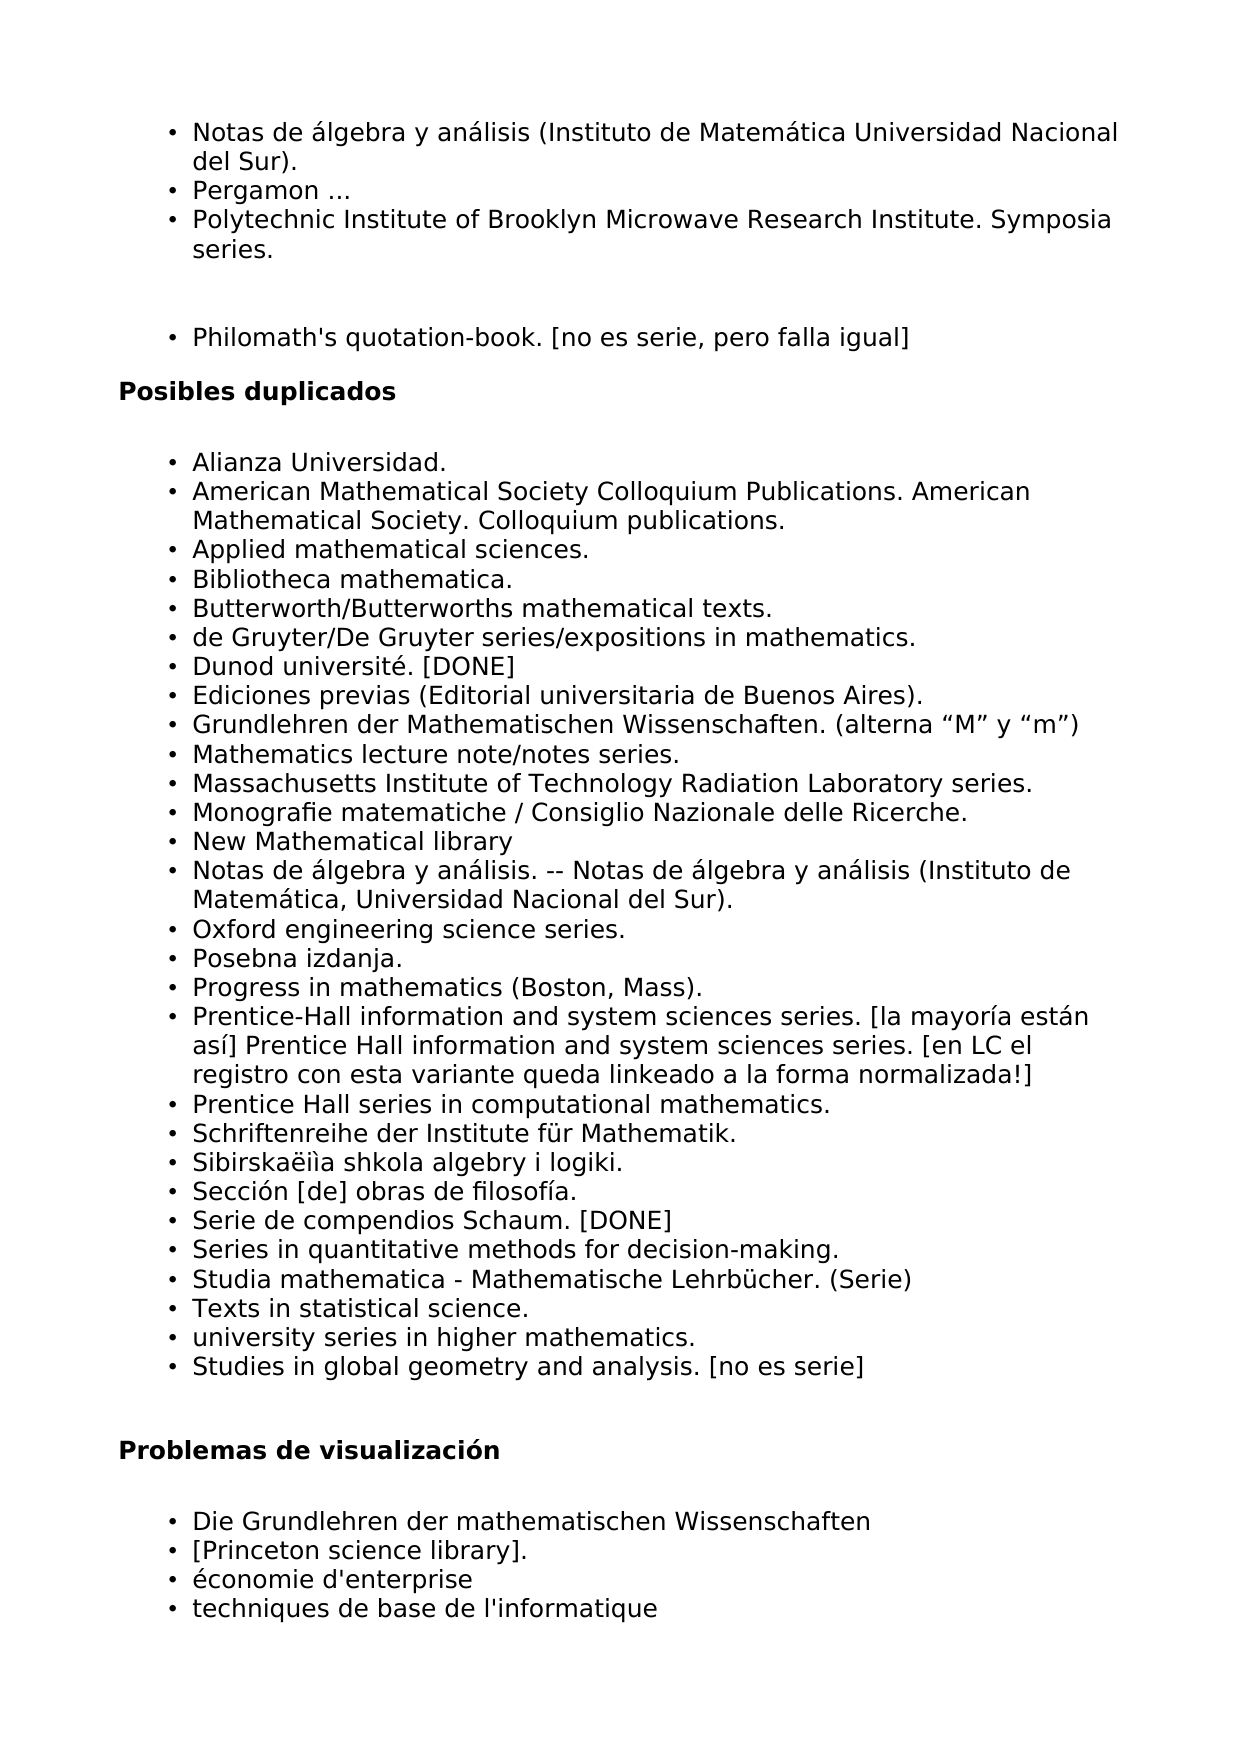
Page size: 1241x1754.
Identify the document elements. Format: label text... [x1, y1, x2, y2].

list Philomath's quotation-book. [no es serie, pero falla igual] [177, 323, 1122, 352]
list Prentice Hall series in computational mathematics. [177, 1090, 1122, 1119]
list Posebna izdanja. [177, 944, 1122, 973]
list Sección [de] obras de filosofía. [177, 1177, 1122, 1207]
list American Mathematical Society Colloquium Publications. American Mathematical Society. Colloquium publications. [177, 477, 1122, 536]
list Alianza Universidad. [177, 448, 1122, 477]
list Series in quantitative methods for decision-making. [177, 1236, 1122, 1265]
list économie d'enterprise [177, 1566, 1122, 1595]
list techniques de base de l'informatique [177, 1595, 1122, 1624]
list Notas de álgebra y análisis (Instituto de Matemática Universidad Nacional del Sur). [177, 118, 1122, 176]
list Monografie matematiche / Consiglio Nazionale delle Ricerche. [177, 798, 1122, 827]
list Mathematics lecture note/notes series. [177, 740, 1122, 769]
list [Princeton science library]. [177, 1536, 1122, 1566]
list Oxford engineering science series. [177, 915, 1122, 944]
list Die Grundlehren der mathematischen Wissenschaften [177, 1507, 1122, 1536]
list Pergamon ... [177, 176, 1122, 206]
list Studies in global geometry and analysis. [no es serie] [177, 1352, 1122, 1382]
list Polytechnic Institute of Brooklyn Microwave Research Institute. Symposia series. [177, 206, 1122, 264]
list university series in higher mathematics. [177, 1323, 1122, 1352]
list Notas de álgebra y análisis. -- Notas de álgebra y análisis (Instituto de Matemática, Universidad Nacional del Sur). [177, 857, 1122, 915]
subtitle Posibles duplicados [118, 377, 1122, 406]
list Butterworth/Butterworths mathematical texts. [177, 594, 1122, 623]
list Prentice-Hall information and system sciences series. [la mayoría están así] Prentice Hall information and system sciences series. [en LC el registro con esta variante queda linkeado a la forma normalizada!] [177, 1002, 1122, 1090]
list Massachusetts Institute of Technology Radiation Laboratory series. [177, 769, 1122, 798]
list Progress in mathematics (Boston, Mass). [177, 973, 1122, 1002]
list Studia mathematica - Mathematische Lehrbücher. (Serie) [177, 1265, 1122, 1294]
list Ediciones previas (Editorial universitaria de Buenos Aires). [177, 682, 1122, 711]
subtitle Problemas de visualización [118, 1436, 1122, 1465]
list Dunod université. [DONE] [177, 652, 1122, 682]
list de Gruyter/De Gruyter series/expositions in mathematics. [177, 623, 1122, 652]
list New Mathematical library [177, 827, 1122, 857]
list Serie de compendios Schaum. [DONE] [177, 1207, 1122, 1236]
list Grundlehren der Mathematischen Wissenschaften. (alterna “M” y “m”) [177, 711, 1122, 740]
list Sibirskaëiìa shkola algebry i logiki. [177, 1148, 1122, 1177]
list Bibliotheca mathematica. [177, 565, 1122, 594]
list Texts in statistical science. [177, 1294, 1122, 1323]
list Schriftenreihe der Institute für Mathematik. [177, 1119, 1122, 1148]
list Applied mathematical sciences. [177, 536, 1122, 565]
